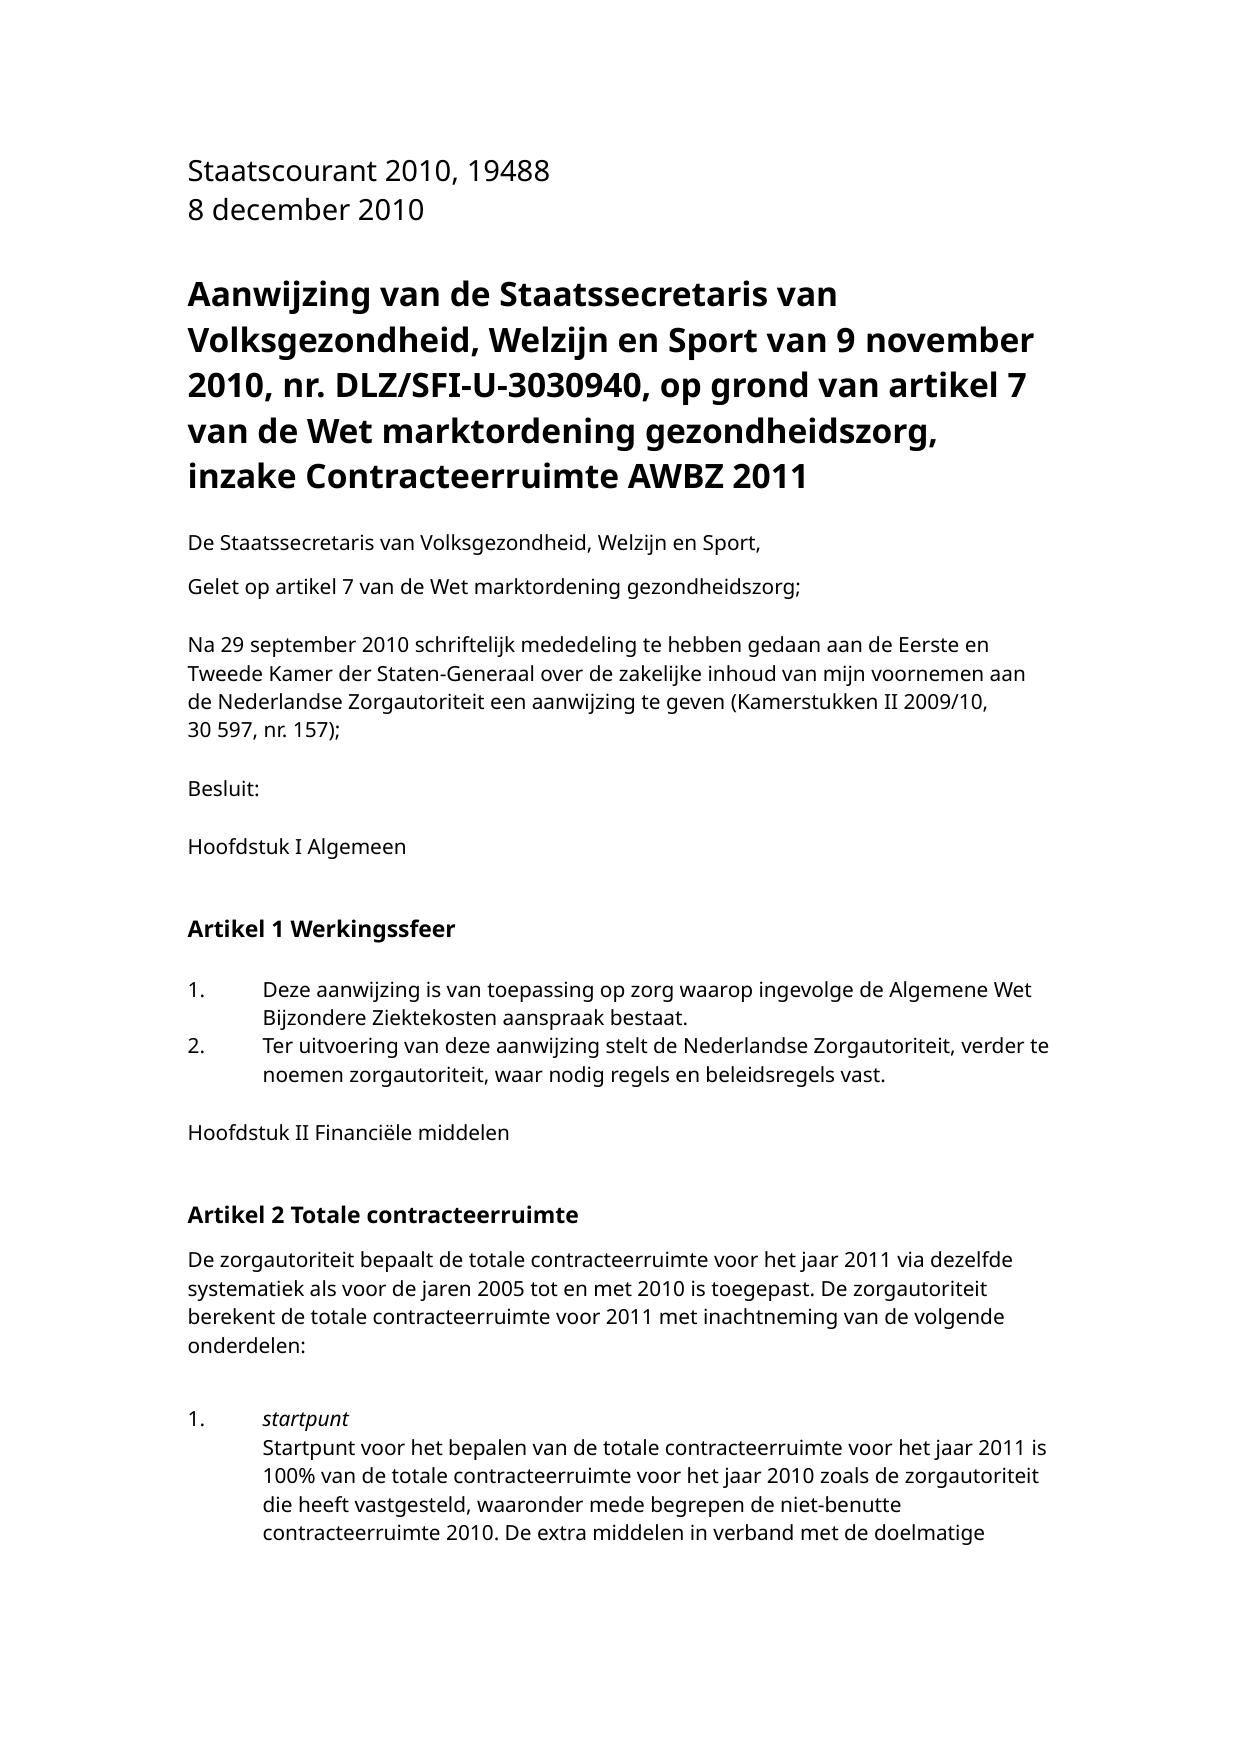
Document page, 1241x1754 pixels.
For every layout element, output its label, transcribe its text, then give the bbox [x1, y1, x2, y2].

subtitle Hoofdstuk II Financiële middelen [187, 1118, 1053, 1147]
text Besluit: [187, 774, 1053, 802]
subtitle Aanwijzing van de Staatssecretaris van Volksgezondheid, Welzijn en Sport van 9 november 2010, nr. DLZ/SFI-U-3030940, op grond van artikel 7 van de Wet marktordening gezondheidszorg, inzake Contracteerruimte AWBZ 2011 [187, 271, 1053, 498]
text Na 29 september 2010 schriftelijk mededeling te hebben gedaan aan de Eerste en Tweede Kamer der Staten-Generaal over de zakelijke inhoud van mijn voornemen aan de Nederlandse Zorgautoriteit een aanwijzing te geven (Kamerstukken II 2009/10, 30 597, nr. 157); [187, 630, 1053, 744]
text 8 december 2010 [187, 190, 1053, 229]
subtitle Hoofdstuk I Algemeen [187, 832, 1053, 861]
text De zorgautoriteit bepaalt de totale contracteerruimte voor het jaar 2011 via dezelfde systematiek als voor de jaren 2005 tot en met 2010 is toegepast. De zorgautoriteit berekent de totale contracteerruimte voor 2011 met inachtneming van de volgende onderdelen: [187, 1246, 1053, 1359]
text Staatscourant 2010, 19488 [187, 150, 1053, 190]
list Ter uitvoering van deze aanwijzing stelt de Nederlandse Zorgautoriteit, verder te noemen zorgautoriteit, waar nodig regels en beleidsregels vast. [187, 1032, 1053, 1088]
list Startpunt voor het bepalen van de totale contracteerruimte voor het jaar 2011 is 100% van de totale contracteerruimte voor het jaar 2010 zoals de zorgautoriteit die heeft vastgesteld, waaronder mede begrepen de niet-benutte contracteerruimte 2010. De extra middelen in verband met de doelmatige [187, 1433, 1053, 1547]
list Deze aanwijzing is van toepassing op zorg waarop ingevolge de Algemene Wet Bijzondere Ziektekosten aanspraak bestaat. [187, 975, 1053, 1032]
text Gelet op artikel 7 van de Wet marktordening gezondheidszorg; [187, 572, 1053, 600]
list startpunt [187, 1404, 1053, 1433]
text De Staatssecretaris van Volksgezondheid, Welzijn en Sport, [187, 528, 1053, 557]
subtitle Artikel 2 Totale contracteerruimte [187, 1199, 1053, 1231]
subtitle Artikel 1 Werkingssfeer [187, 913, 1053, 945]
